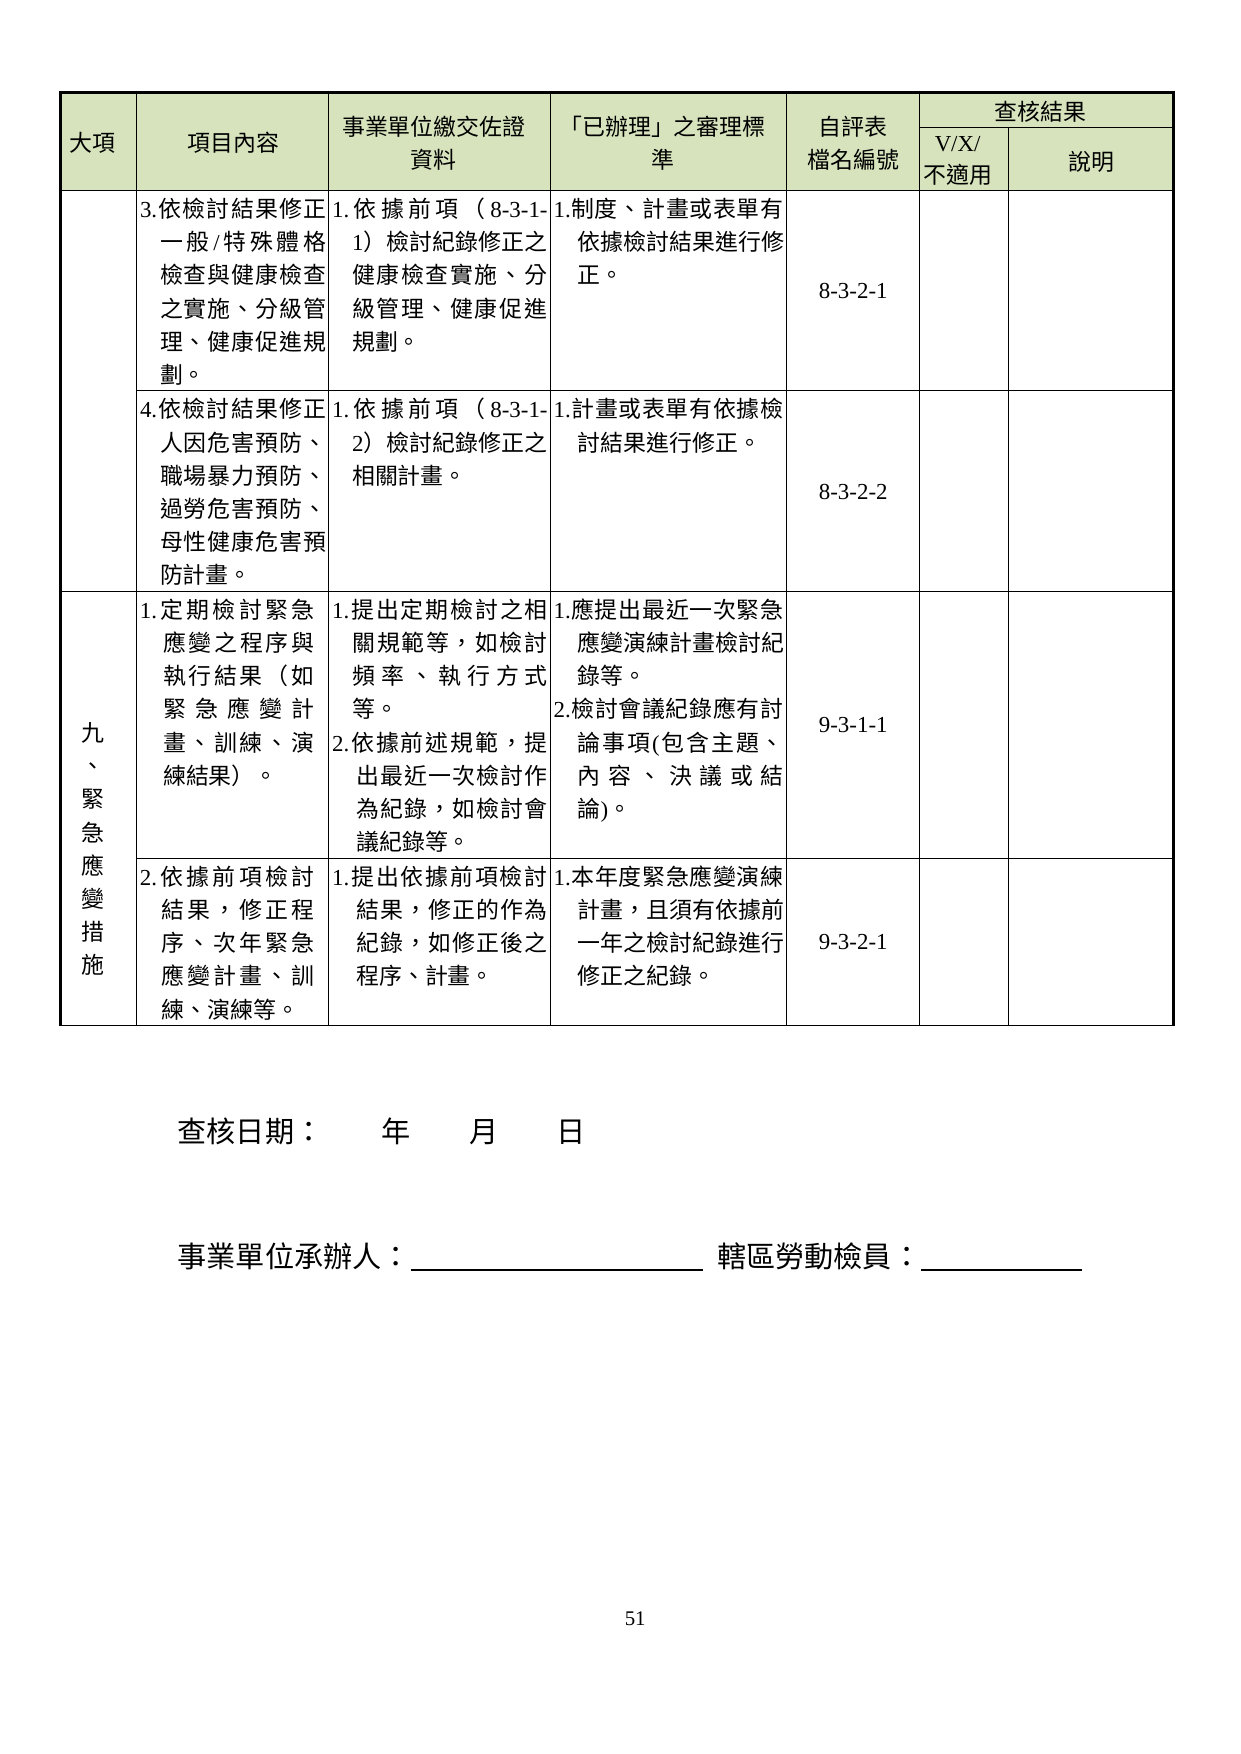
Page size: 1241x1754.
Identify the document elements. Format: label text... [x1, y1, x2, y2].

table_cell 1.依據前項（8-3-1-1）檢討紀錄修正之健康檢查實施、分級管理、健康促進規劃。 [329, 191, 550, 390]
table_cell 3.依檢討結果修正一般/特殊體格檢查與健康檢查之實施、分級管理、健康促進規劃。 [137, 191, 328, 390]
table_cell 1.制度、計畫或表單有依據檢討結果進行修正。 [551, 191, 786, 390]
table_header 項目內容 [137, 94, 328, 190]
table_cell 9-3-2-1 [787, 859, 919, 1025]
table_cell 9-3-1-1 [787, 592, 919, 857]
text 查核日期： 年 月 日 [177, 1088, 1092, 1150]
table_cell 1.定期檢討緊急應變之程序與執行結果（如緊急應變計畫、訓練、演練結果）。 [137, 592, 328, 857]
table_cell 1.應提出最近一次緊急應變演練計畫檢討紀錄等。 2.檢討會議紀錄應有討論事項(包含主題、內容、決議或結論)。 [551, 592, 786, 857]
table_cell 8-3-2-2 [787, 391, 919, 591]
table_cell [920, 859, 1008, 1025]
table_header 自評表 檔名編號 [787, 94, 919, 190]
table_cell [920, 592, 1008, 857]
table_cell 1.計畫或表單有依據檢討結果進行修正。 [551, 391, 786, 591]
table_header 大項 [62, 94, 136, 190]
table_cell 1.提出依據前項檢討結果，修正的作為紀錄，如修正後之程序、計畫。 [329, 859, 550, 1025]
table_header 事業單位繳交佐證資料 [329, 94, 550, 190]
table_cell 1.依據前項（8-3-1-2）檢討紀錄修正之相關計畫。 [329, 391, 550, 591]
table_cell 8-3-2-1 [787, 191, 919, 390]
table_cell 1.本年度緊急應變演練計畫，且須有依據前一年之檢討紀錄進行修正之紀錄。 [551, 859, 786, 1025]
table_cell [1009, 391, 1172, 591]
table_header 「已辦理」之審理標準 [551, 94, 786, 190]
table_cell [920, 391, 1008, 591]
table_cell [1009, 859, 1172, 1025]
table_cell [62, 191, 136, 591]
table_cell 九 、 緊 急 應 變 措 施 [62, 592, 136, 1025]
table_cell 說明 [1009, 128, 1172, 190]
table_cell V/X/ 不適用 [920, 128, 1008, 190]
table_cell 2.依據前項檢討結果，修正程序、次年緊急應變計畫、訓練、演練等。 [137, 859, 328, 1025]
table_cell [1009, 592, 1172, 857]
table_cell [1009, 191, 1172, 390]
table_cell 4.依檢討結果修正人因危害預防、職場暴力預防、過勞危害預防、母性健康危害預防計畫。 [137, 391, 328, 591]
table_cell 1.提出定期檢討之相關規範等，如檢討頻率、執行方式等。 2.依據前述規範，提出最近一次檢討作為紀錄，如檢討會議紀錄等。 [329, 592, 550, 857]
table_header 查核結果 [920, 94, 1172, 127]
table_cell [920, 191, 1008, 390]
text 事業單位承辦人： 轄區勞動檢員： [177, 1213, 1092, 1275]
